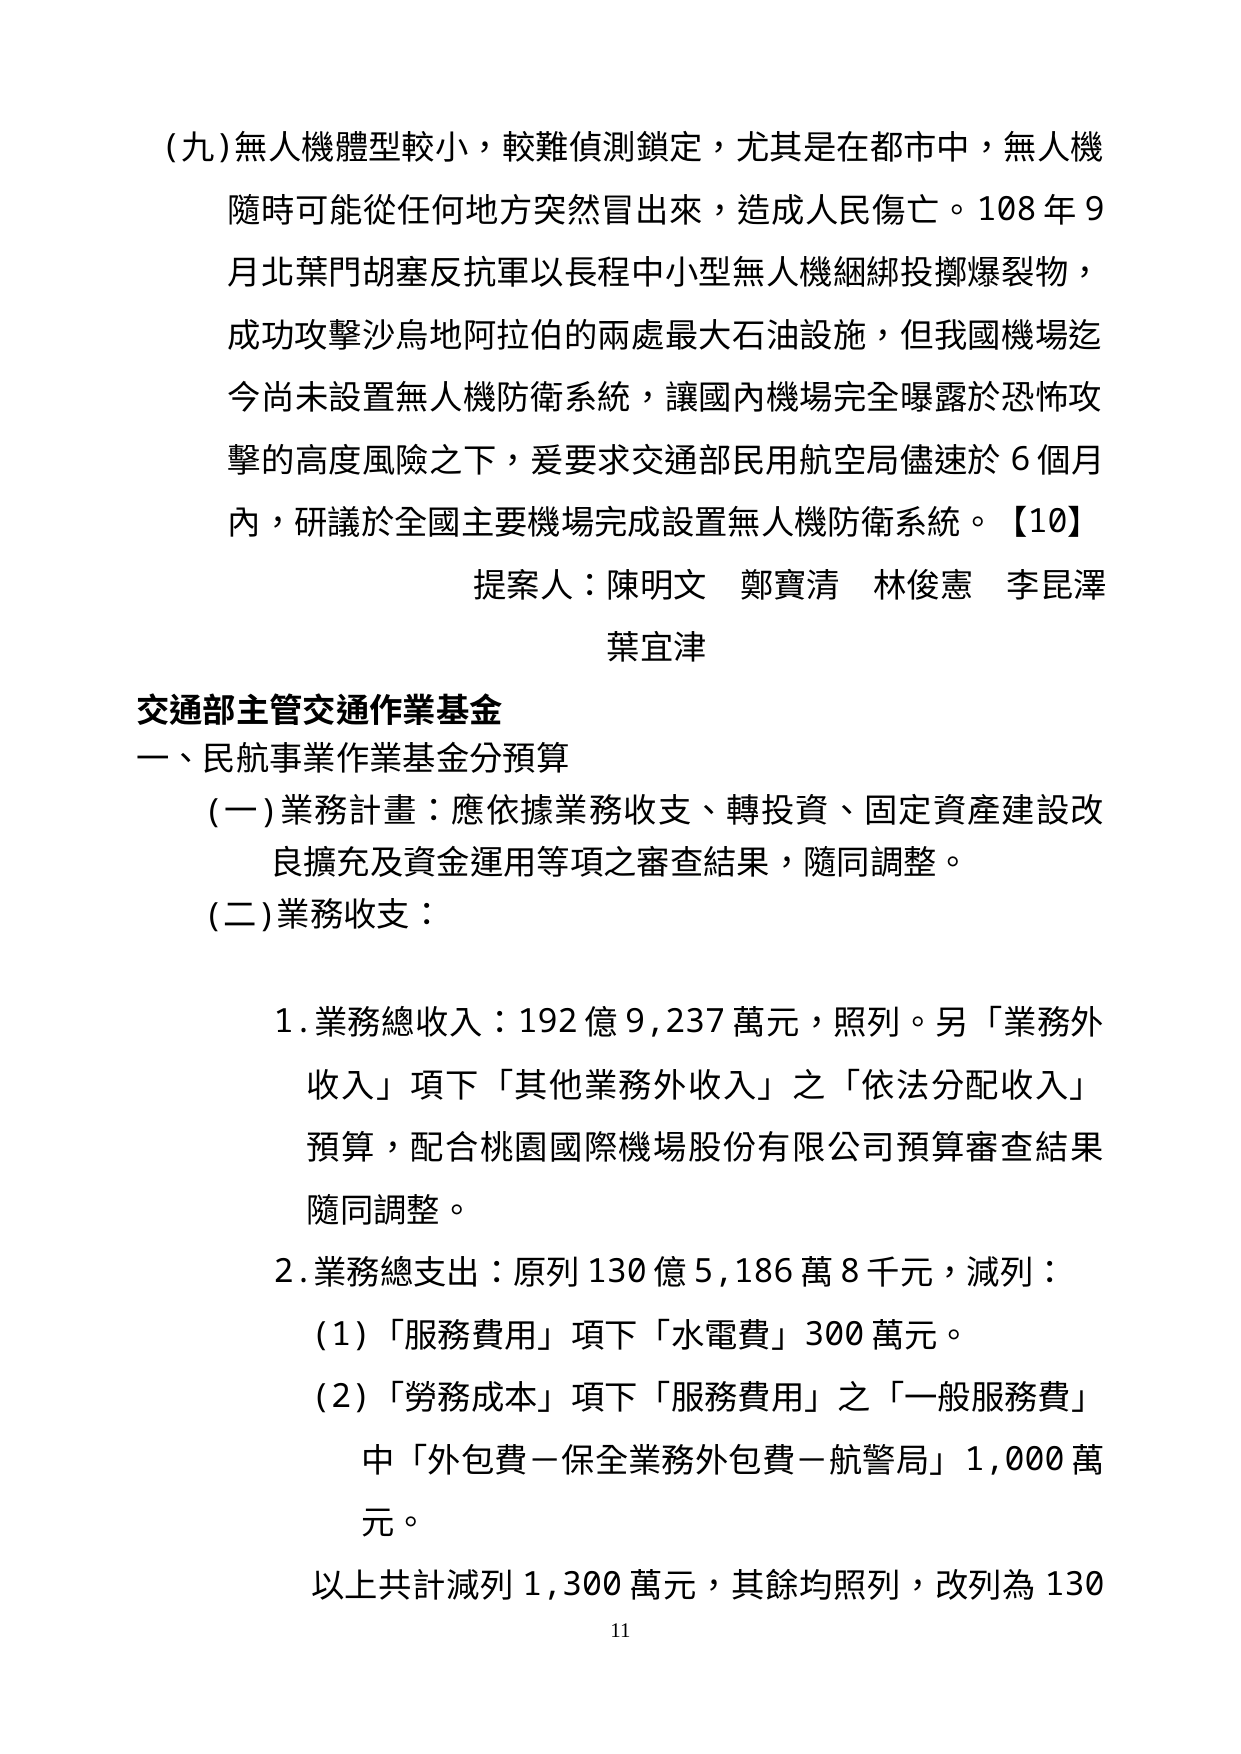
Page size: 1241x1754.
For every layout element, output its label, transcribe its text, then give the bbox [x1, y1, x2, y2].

text (二)業務收支： [203, 884, 1104, 937]
text (2)「勞務成本」項下「服務費用」之「一般服務費」中「外包費－保全業務外包費－航警局」1,000萬元。 [311, 1353, 1104, 1541]
text 2.業務總支出：原列130億5,186萬8千元，減列： [273, 1228, 1104, 1291]
text (一)業務計畫：應依據業務收支、轉投資、固定資產建設改良擴充及資金運用等項之審查結果，隨同調整。 [203, 780, 1104, 884]
text 以上共計減列1,300萬元，其餘均照列，改列為130 [311, 1541, 1104, 1603]
text (1)「服務費用」項下「水電費」300萬元。 [311, 1291, 1104, 1353]
text 1.業務總收入：192億9,237萬元，照列。另「業務外收入」項下「其他業務外收入」之「依法分配收入」預算，配合桃園國際機場股份有限公司預算審查結果，隨同調整。 [273, 978, 1104, 1228]
text 提案人：陳明文 鄭寶清 林俊憲 李昆澤 葉宜津 [473, 541, 1117, 666]
text (九)無人機體型較小，較難偵測鎖定，尤其是在都市中，無人機隨時可能從任何地方突然冒出來，造成人民傷亡。108年9月北葉門胡塞反抗軍以長程中小型無人機綑綁投擲爆裂物，成功攻擊沙烏地阿拉伯的兩處最大石油設施，但我國機場迄今尚未設置無人機防衛系統，讓國內機場完全曝露於恐怖攻擊的高度風險之下，爰要求交通部民用航空局儘速於6個月內，研議於全國主要機場完成設置無人機防衛系統。【10】 [161, 103, 1104, 541]
text 一、民航事業作業基金分預算 [136, 728, 1104, 780]
text 交通部主管交通作業基金 [136, 666, 1104, 728]
